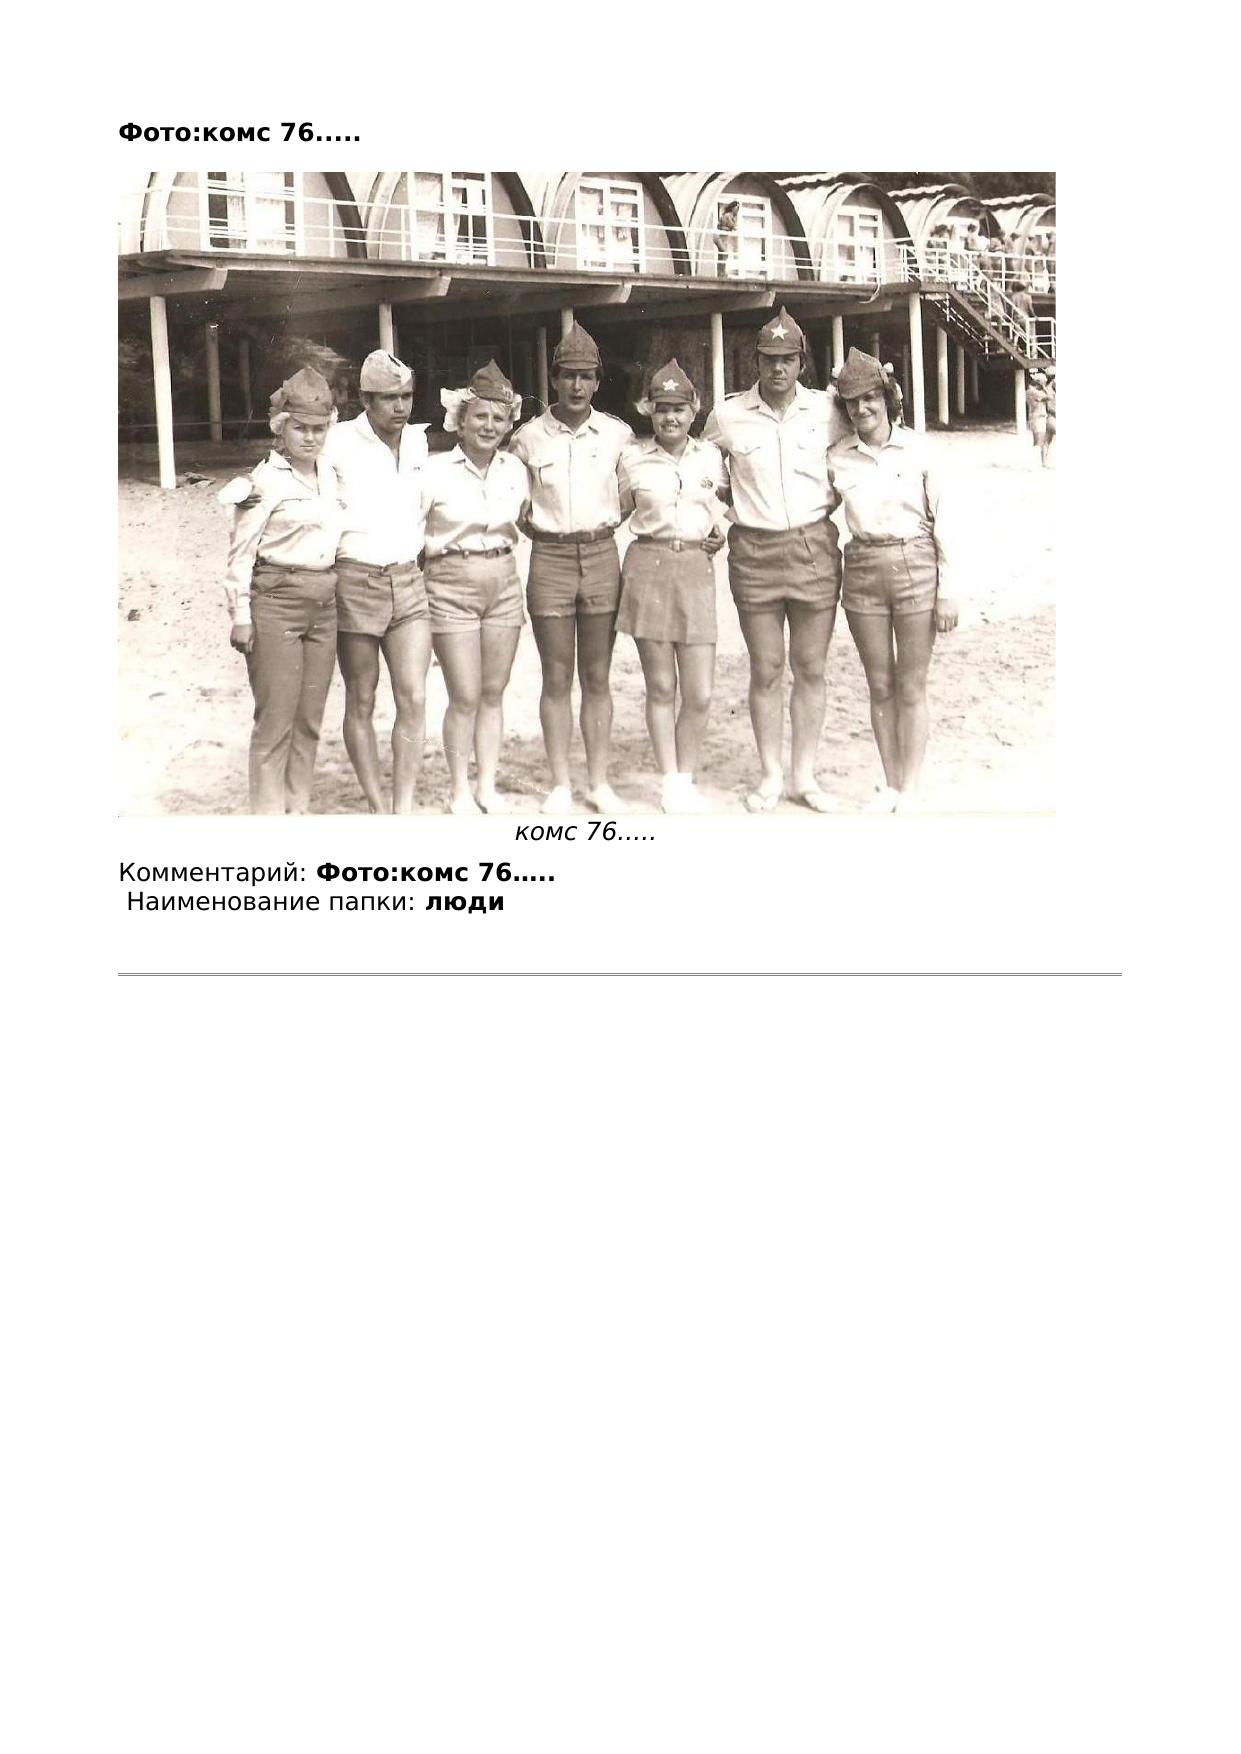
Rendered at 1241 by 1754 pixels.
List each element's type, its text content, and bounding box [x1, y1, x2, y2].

text Комментарий: Фото:комс 76….. Наименование папки: люди [118, 858, 1122, 946]
picture [118, 172, 1056, 817]
subtitle Фото:комс 76..... [118, 118, 1122, 147]
text комс 76..... [118, 817, 1056, 846]
